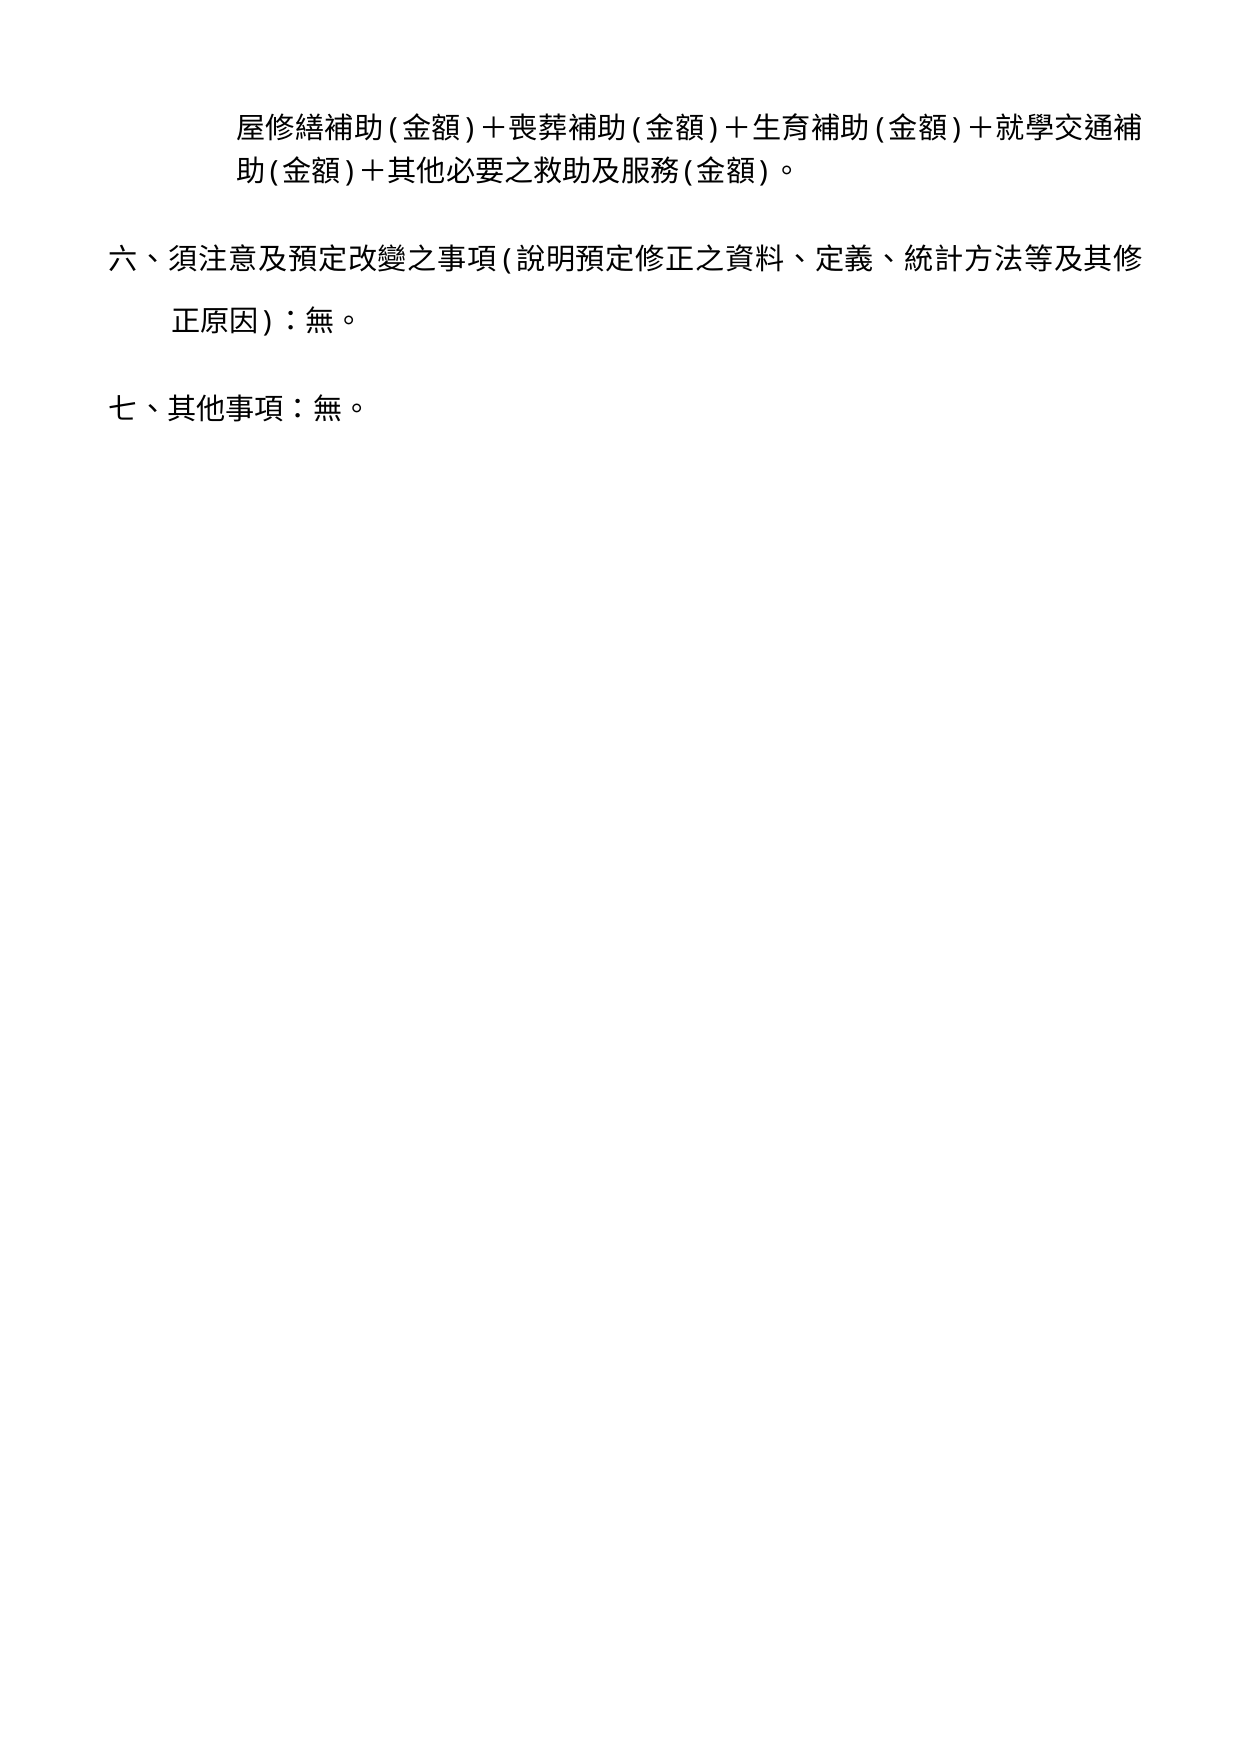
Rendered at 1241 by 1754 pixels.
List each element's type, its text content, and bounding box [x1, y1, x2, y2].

table_header 統計資料背景說明 資料種類：社會救助統計 資料項目：桃園市中低收入戶特殊項目救助及服務 一、發布及編製機關單位 ＊發布機關、單位：桃園市政府社會局會計室 ＊編製單位：桃園市政府社會局社會救助科 ＊聯絡電話：(03)3322101#6444 ＊傳真：(03)3348721 ＊電子信箱：10075291@mail.tycg.gov.tw 發布形式 ＊口頭： ( )記者會或說明會 ＊書面： ( )新聞稿 ( )報表 ( )書刊，刊名： ＊電子媒體： ()線上書刊及資料庫， 網址： ( )磁片 ( )光碟片 (√)其他 Open Document File (odf)、Portable Document Format (pdf) 或Excel檔案。 三、資料範圍、週期及時效 ＊統計地區範圍及對象：係指社會救助法第16條，本市主管機關核定有案之中低收入戶所提供之特殊項目救助及服務，均為統計對象。 ＊統計標準時間：動態資料第1季以1至3月、第2季以4至6月、第3季以7至9月、第4季以10至12月之事實為準；靜態資料以3月底、6月底、9月底、12月底之事實為準。 ＊統計項目定義： (一)中低收入戶：係指經申請戶籍所在地桃園市主管機關審核認定，符合家庭總收入，平均分配全家人口，每人每月不超過最低生活費1.5倍，且家庭財產未超過社會局公告之當年度一定金額者。 (二)產婦及嬰兒營養補助：指地方政府發給中低收入戶孕產婦及嬰幼兒經 診斷或評估認為需要營養補充者之補助。 (三)托兒補助：指本府發給中低收入戶將幼兒送托參與公辦、準公共化托育、合格之居家托育人員費用補助。 (四)教育補助：指本府發給中低收入戶就學教育相關費用(除交通費外)之 補助。 (五)租金補助：指本府發給中低收入戶無自有房屋者之租屋補助。 (六)房屋修繕補助：指本府發給中低收入戶房屋修繕之補助。 (七)喪葬補助：指本府發給中低收入戶殮葬事宜喪葬補助。 (八)生育補助：指本府發給中低收入戶產婦生育之補貼。 (九)就學交通補助：指本府發給中低收入戶就學交通之補助。 (十)特殊項目救助及服務：依各縣市推動項目補助標準，房屋修繕補助係以每戶每季之方式計算；其他必要救助及服務請註明項目名稱或予必要之說明。 ＊統計單位：元、人次、人數。 ＊統計分類：依中低收入戶「產婦及嬰兒營養補助」、「托兒補助」、「教育補助」、「租金補助」、「房屋修繕補助」、「喪葬補助」、「生育補助」、「就學交通補助」及「其他必要之救助及服務」分。 ＊發布週期(指資料編製或產生之頻率，如月、季、年等)：季。 ＊時效(指統計標準時間至資料發布時間之間隔時間)：25日。 ＊資料變革：無。 四、公開資料發布訊息 ＊預告發布日期(含預告方式及週期)：每季終了後25日(遇假日順延)以報表、網際網路發布。 ＊同步發送單位(說明資料發布時同步發送之單位或可同步查得該資料之網址)：衛生福利部統計處、桃園市政府主計處。 五、資料品質 ＊統計指標編製方法與資料來源說明：依據各公所低收入戶之實際申請狀況及各公所實施照顧低收入戶工作之情況，經審核登記，於每季結束，復加本府之實施照顧狀況加以彙編。 ＊統計資料交叉查核及確保資料合理性之機制(說明各項資料之相互關係及不同資料來源之相關統計差異性)： (一)各項中低收入戶特殊項目救助及服務(金額)總計＝產婦及嬰兒營養補助(金額)＋托兒補助(金額)＋教育補助(金額)＋租金補助(金額)＋房屋修繕補助(金額)＋喪葬補助(金額)＋生育補助(金額)＋就學交通補助(金額)＋其他必要之救助及服務(金額)。 六、須注意及預定改變之事項(說明預定修正之資料、定義、統計方法等及其修正原因)：無。 七、其他事項：無。 [98, 105, 1155, 427]
